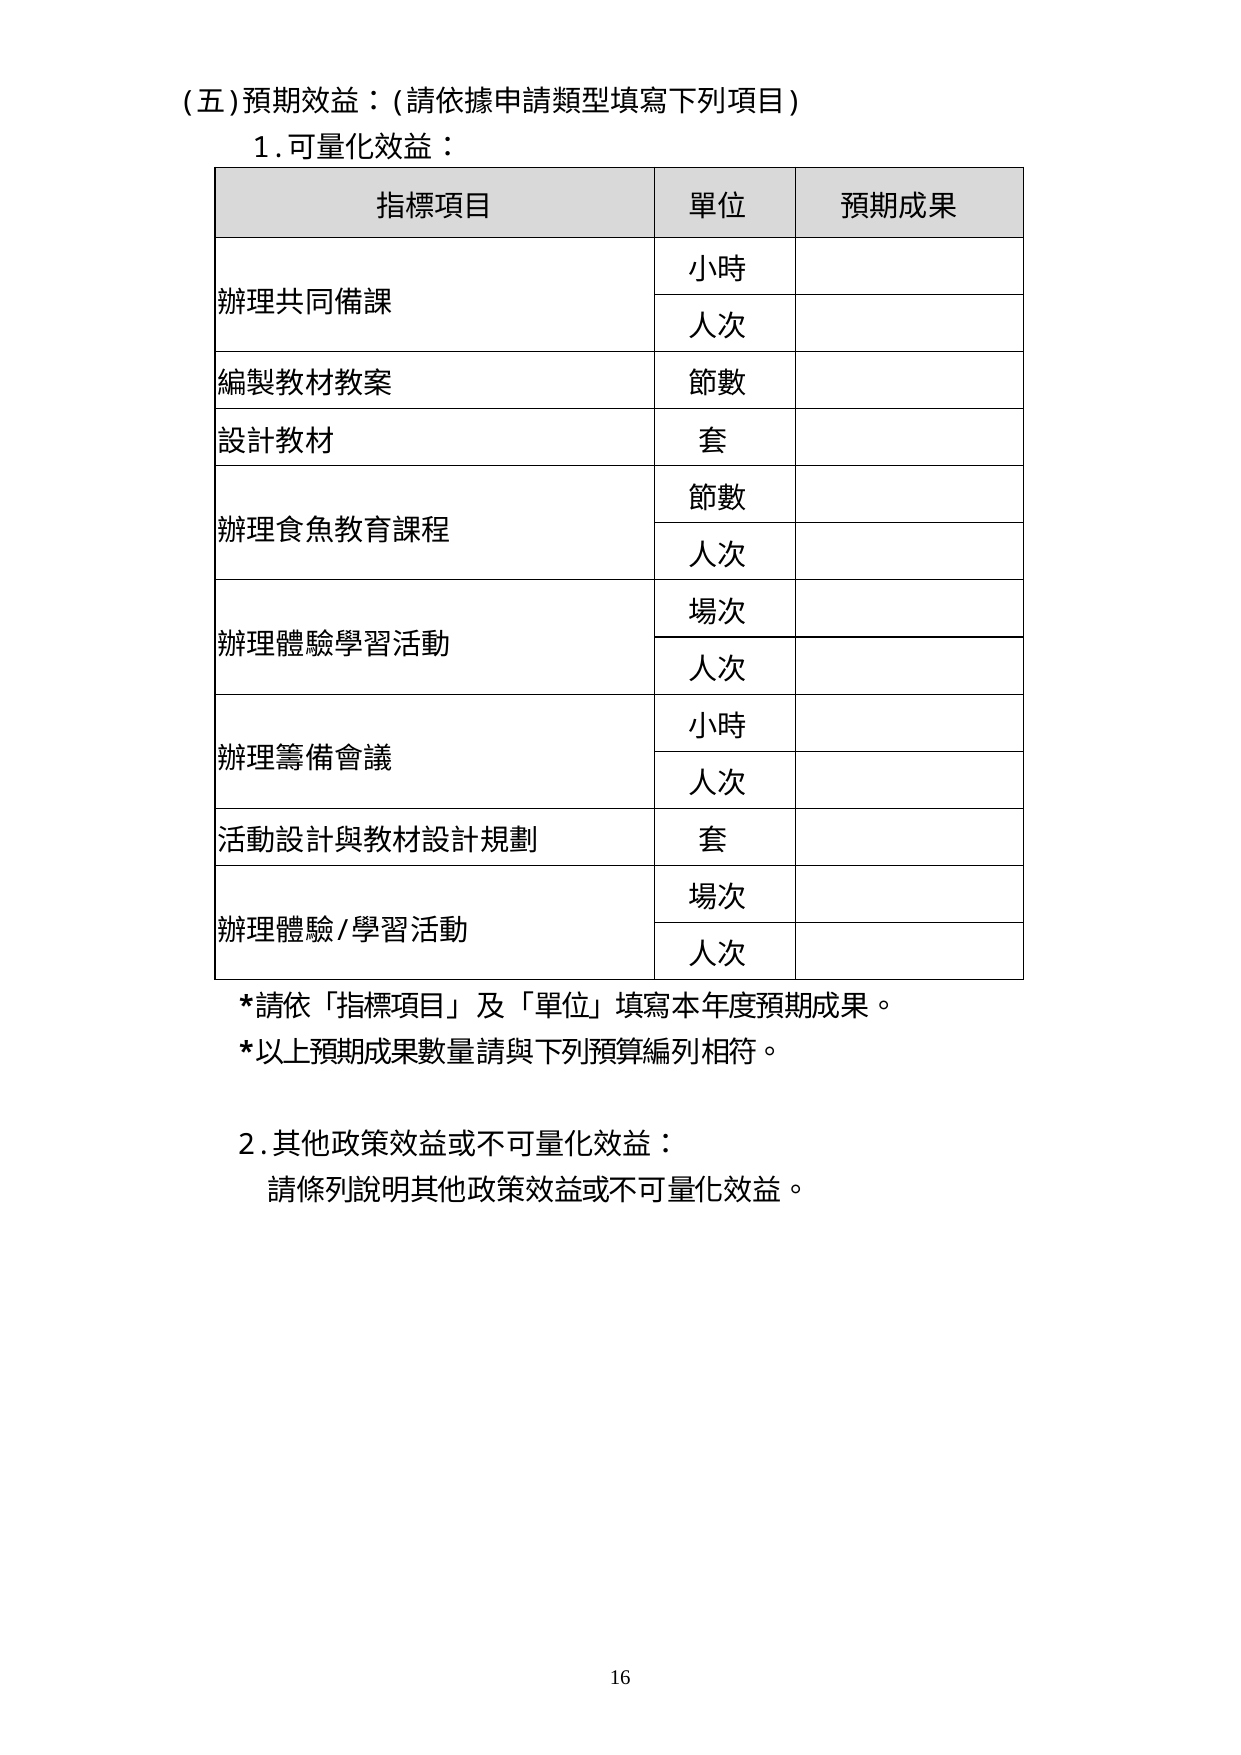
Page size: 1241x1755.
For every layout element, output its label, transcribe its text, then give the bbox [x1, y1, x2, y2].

table_cell [796, 809, 1023, 865]
table_cell [796, 352, 1023, 408]
table_cell 場次 [655, 866, 795, 922]
table_cell 套 [655, 809, 795, 865]
text *以上預期成果數量請與下列預算編列相符。 [208, 1026, 1165, 1072]
table_header 單位 [655, 168, 795, 237]
table_cell 活動設計與教材設計規劃 [216, 809, 654, 865]
table_cell 人次 [655, 295, 795, 351]
table_cell 場次 [655, 580, 795, 636]
table_cell 套 [655, 409, 795, 465]
table_cell 辦理籌備會議 [216, 695, 654, 808]
table_cell 節數 [655, 466, 795, 522]
text (五)預期效益：(請依據申請類型填寫下列項目) [178, 75, 1113, 121]
table_cell 設計教材 [216, 409, 654, 465]
table_cell 編製教材教案 [216, 352, 654, 408]
table_cell [796, 695, 1023, 751]
table_cell 人次 [655, 523, 795, 579]
table_cell [796, 238, 1023, 294]
table_cell 人次 [655, 638, 795, 693]
table_cell [796, 295, 1023, 351]
table_cell 辦理體驗學習活動 [216, 580, 654, 693]
table_cell 辦理食魚教育課程 [216, 466, 654, 579]
table_cell [796, 752, 1023, 808]
table_header 指標項目 [216, 168, 654, 237]
table_header 預期成果 [796, 168, 1023, 237]
table_cell 辦理共同備課 [216, 238, 654, 351]
table_cell [796, 923, 1023, 979]
table_cell [796, 866, 1023, 922]
table_cell 小時 [655, 695, 795, 751]
text 2.其他政策效益或不可量化效益： [145, 1118, 1165, 1164]
table_cell [796, 523, 1023, 579]
table_cell 人次 [655, 752, 795, 808]
table_cell [796, 638, 1023, 693]
text *請依「指標項目」及「單位」填寫本年度預期成果。 [208, 980, 1165, 1026]
table_cell [796, 409, 1023, 465]
table_cell 辦理體驗/學習活動 [216, 866, 654, 979]
table_cell [796, 580, 1023, 636]
text 請條列說明其他政策效益或不可量化效益。 [212, 1164, 1165, 1209]
table_cell 節數 [655, 352, 795, 408]
text 1.可量化效益： [145, 121, 1165, 167]
table_cell [796, 466, 1023, 522]
table_cell 小時 [655, 238, 795, 294]
table_cell 人次 [655, 923, 795, 979]
